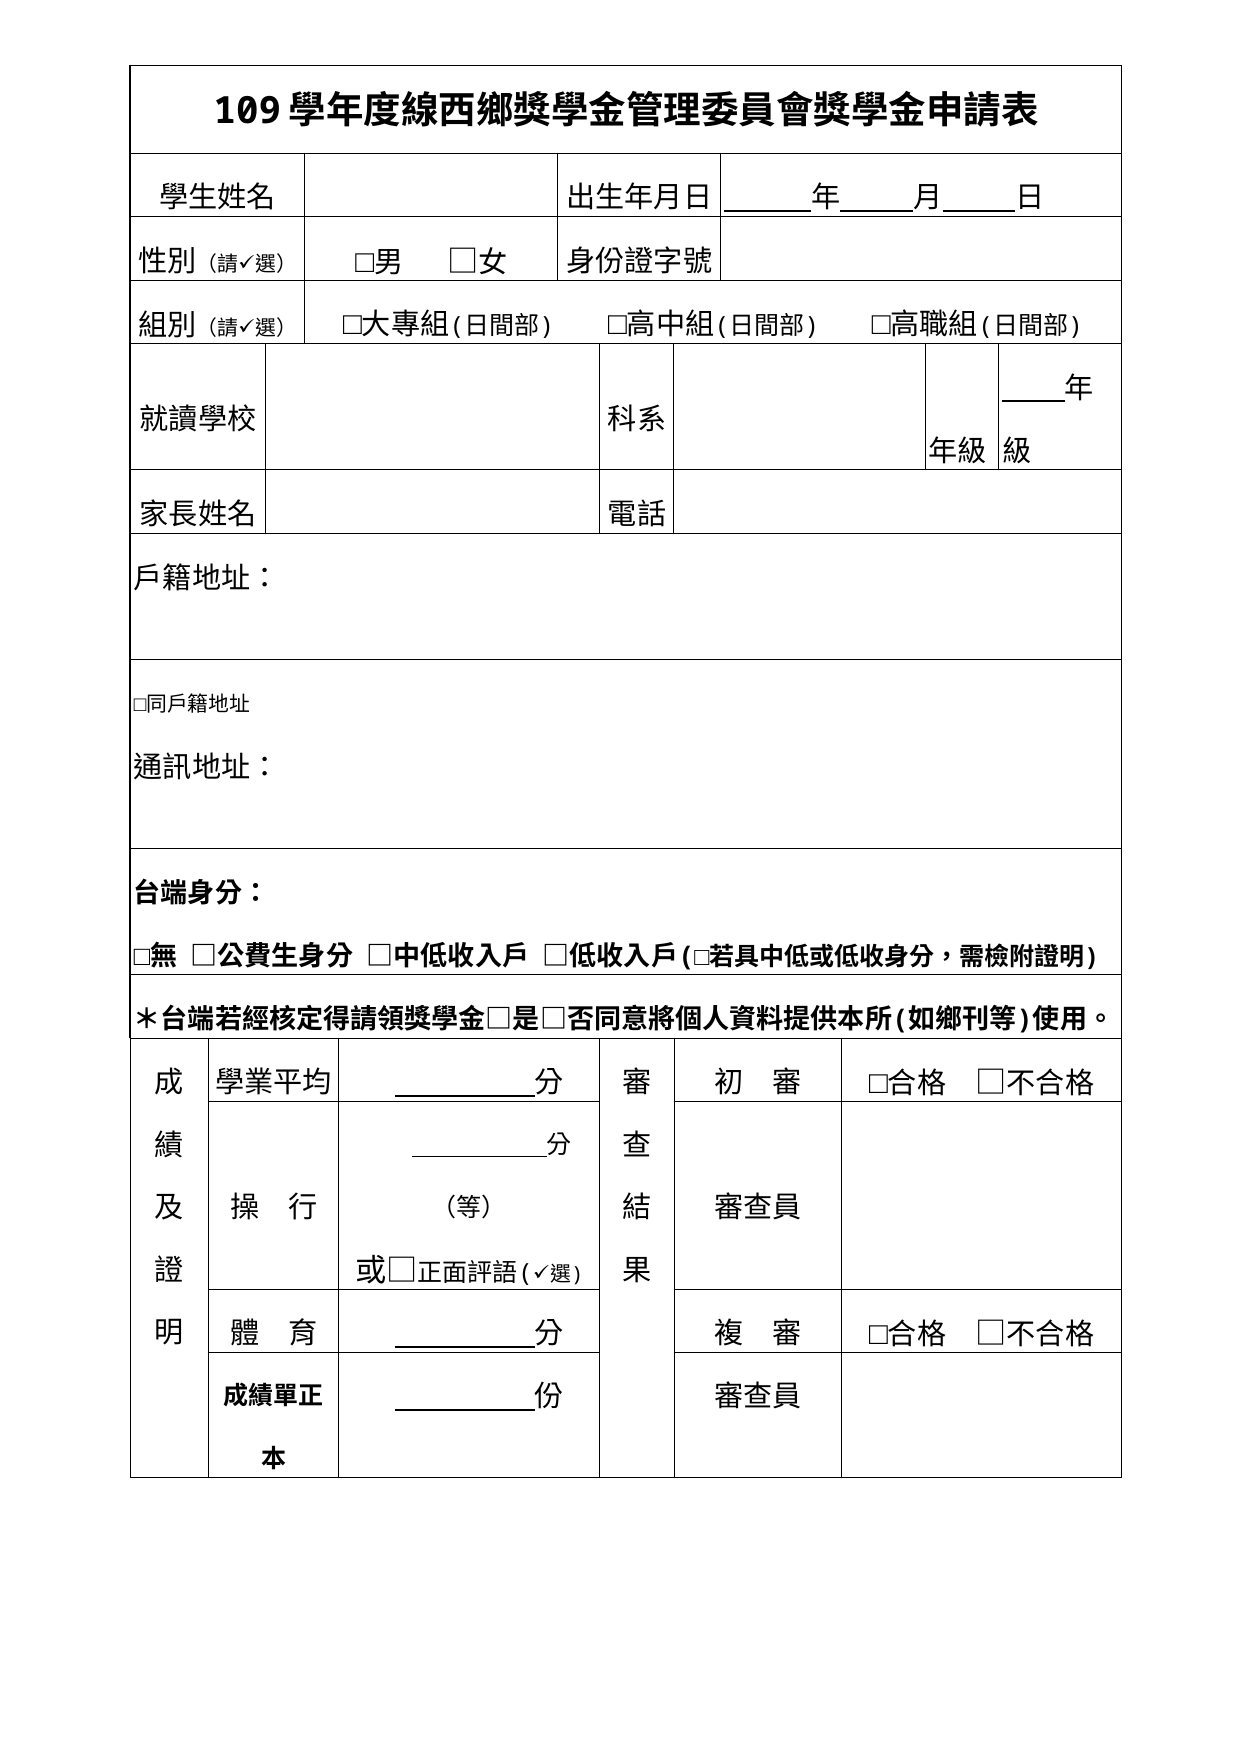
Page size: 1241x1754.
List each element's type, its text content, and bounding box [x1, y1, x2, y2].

table_cell 分 [339, 1290, 599, 1352]
table_cell [721, 217, 1121, 279]
table_cell 學業平均 [209, 1039, 338, 1101]
table_cell [122, 153, 129, 216]
table_cell [122, 280, 129, 343]
table_cell 身份證字號 [558, 217, 720, 279]
table_cell 台端身分： □無 □公費生身分 □中低收入戶 □低收入戶(□若具中低或低收身分，需檢附證明) [131, 849, 1121, 974]
table_cell 分 [339, 1039, 599, 1101]
table_cell ＊台端若經核定得請領獎學金□是□否同意將個人資料提供本所(如鄉刊等)使用。 [131, 975, 1121, 1037]
table_header 109學年度線西鄉獎學金管理委員會獎學金申請表 [131, 66, 1121, 152]
table_cell 體 育 [209, 1290, 338, 1352]
table_cell 組別（請選） [131, 281, 304, 343]
table_cell [122, 974, 129, 1037]
table_cell 年級 [926, 344, 998, 469]
table_cell 審 查 結 果 [600, 1039, 674, 1477]
table_cell 年 月 日 [721, 154, 1121, 216]
table_cell [122, 1352, 130, 1477]
table_cell [122, 533, 129, 659]
table_cell [122, 848, 129, 974]
table_cell 審查員 [675, 1102, 841, 1288]
table_cell [122, 1289, 130, 1352]
table_cell 分（等） 或□正面評語(選) [339, 1102, 599, 1288]
table_cell 電話 [600, 470, 673, 533]
table_cell 家長姓名 [131, 470, 265, 533]
table_cell [122, 659, 129, 848]
table_cell □男 □女 [305, 217, 557, 279]
table_cell 成 績 及 證 明 [131, 1039, 208, 1477]
table_cell [122, 1038, 130, 1101]
table_cell 出生年月日 [558, 154, 720, 216]
table_cell [674, 344, 925, 469]
table_cell [122, 469, 129, 533]
table_cell [674, 470, 1121, 533]
table_cell 複 審 [675, 1290, 841, 1352]
table_header [122, 65, 129, 152]
table_cell □合格 □不合格 [842, 1039, 1121, 1101]
table_cell □大專組(日間部) □高中組(日間部) □高職組(日間部) [305, 281, 1121, 343]
table_cell 成績單正本 [209, 1353, 338, 1477]
table_cell [305, 154, 557, 216]
table_cell 科系 [600, 344, 673, 469]
table_cell [266, 470, 599, 533]
table_cell [842, 1102, 1121, 1288]
table_cell 性別（請選） [131, 217, 304, 279]
table_cell 份 [339, 1353, 599, 1477]
table_cell 就讀學校 [131, 344, 265, 469]
table_cell [842, 1353, 1121, 1477]
table_cell 操 行 [209, 1102, 338, 1288]
table_cell [266, 344, 599, 469]
table_cell [122, 1101, 130, 1288]
table_cell 戶籍地址： [131, 534, 1121, 659]
table_cell 學生姓名 [131, 154, 304, 216]
table_cell 年級 [999, 344, 1121, 469]
table_cell □合格 □不合格 [842, 1290, 1121, 1352]
table_cell 審查員 [675, 1353, 841, 1477]
table_cell 初 審 [675, 1039, 841, 1101]
table_cell [122, 343, 129, 469]
table_cell [122, 216, 129, 279]
table_cell □同戶籍地址 通訊地址： [131, 660, 1121, 848]
